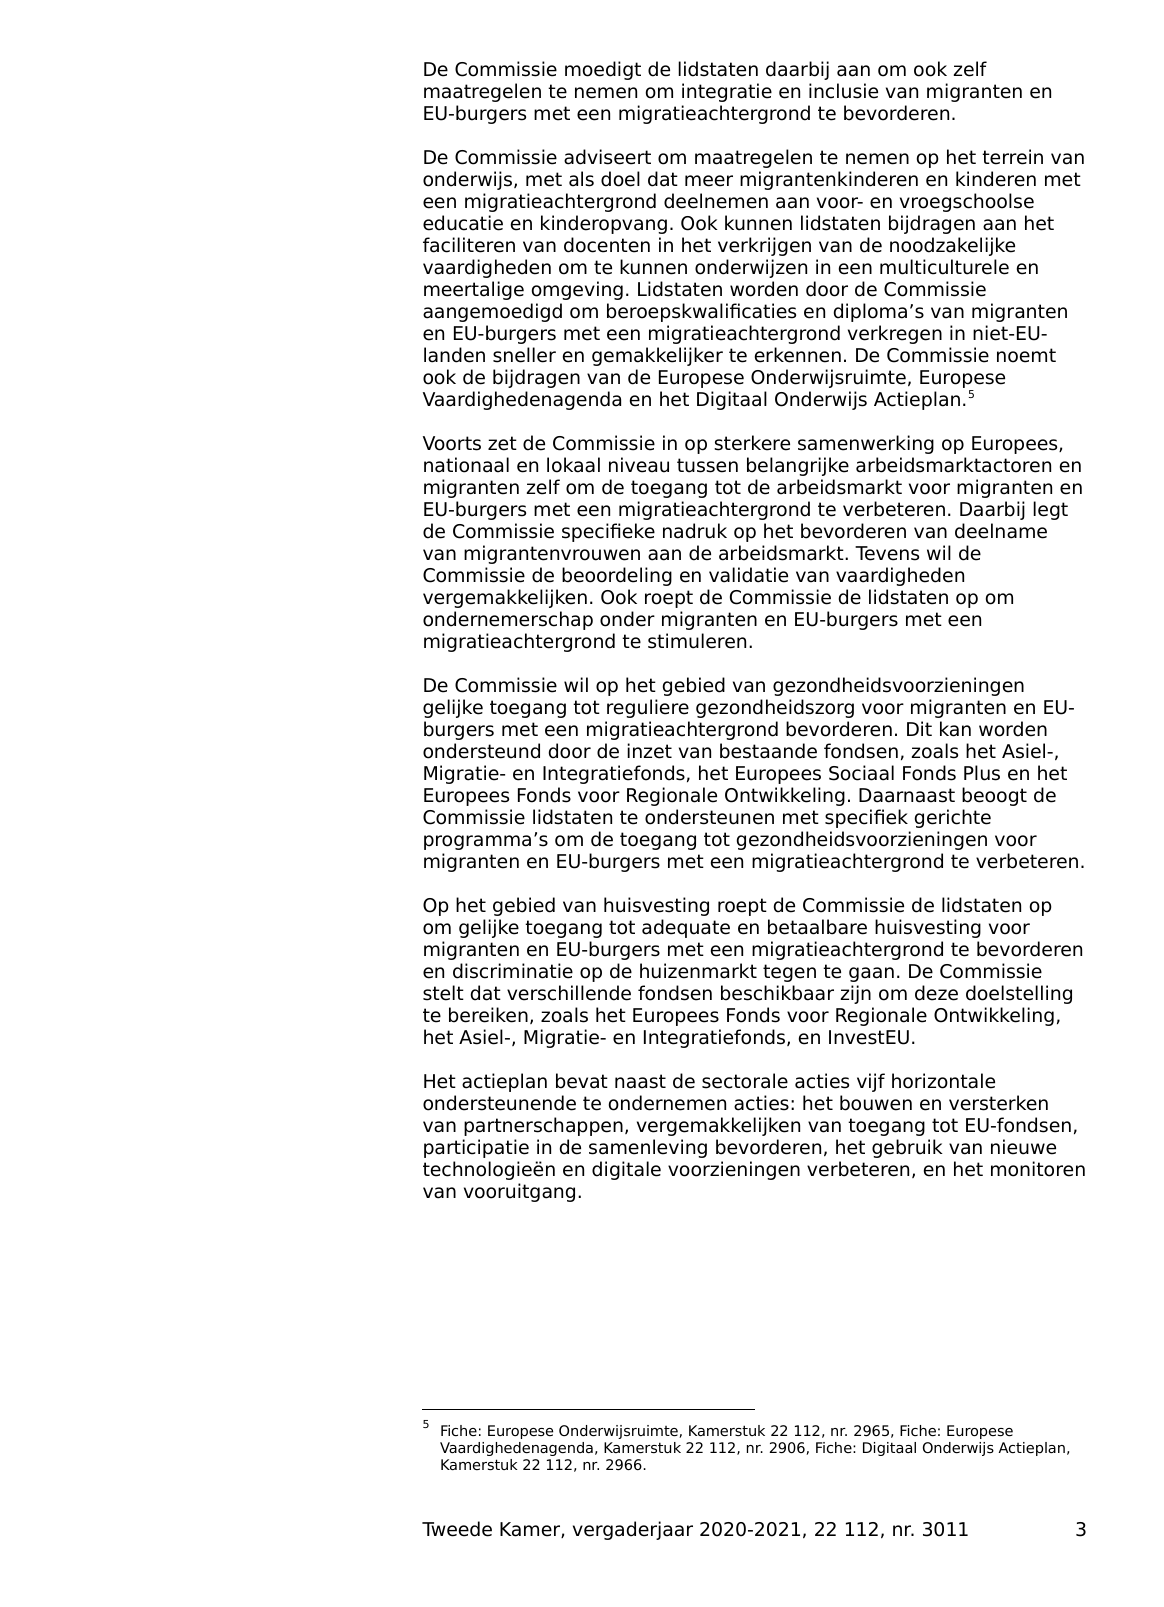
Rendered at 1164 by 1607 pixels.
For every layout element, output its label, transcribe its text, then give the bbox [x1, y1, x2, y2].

text De Commissie adviseert om maatregelen te nemen op het terrein van onderwijs, met als doel dat meer migrantenkinderen en kinderen met een migratieachtergrond deelnemen aan voor- en vroegschoolse educatie en kinderopvang. Ook kunnen lidstaten bijdragen aan het faciliteren van docenten in het verkrijgen van de noodzakelijke vaardigheden om te kunnen onderwijzen in een multiculturele en meertalige omgeving. Lidstaten worden door de Commissie aangemoedigd om beroepskwalificaties en diploma’s van migranten en EU-burgers met een migratieachtergrond verkregen in niet-EU-landen sneller en gemakkelijker te erkennen. De Commissie noemt ook de bijdragen van de Europese Onderwijsruimte, Europese Vaardighedenagenda en het Digitaal Onderwijs Actieplan. [422, 147, 1087, 411]
text Het actieplan bevat naast de sectorale acties vijf horizontale ondersteunende te ondernemen acties: het bouwen en versterken van partnerschappen, vergemakkelijken van toegang tot EU-fondsen, participatie in de samenleving bevorderen, het gebruik van nieuwe technologieën en digitale voorzieningen verbeteren, en het monitoren van vooruitgang. [422, 1071, 1087, 1203]
text Voorts zet de Commissie in op sterkere samenwerking op Europees, nationaal en lokaal niveau tussen belangrijke arbeidsmarktactoren en migranten zelf om de toegang tot de arbeidsmarkt voor migranten en EU-burgers met een migratieachtergrond te verbeteren. Daarbij legt de Commissie specifieke nadruk op het bevorderen van deelname van migrantenvrouwen aan de arbeidsmarkt. Tevens wil de Commissie de beoordeling en validatie van vaardigheden vergemakkelijken. Ook roept de Commissie de lidstaten op om ondernemerschap onder migranten en EU-burgers met een migratieachtergrond te stimuleren. [422, 433, 1087, 653]
text Op het gebied van huisvesting roept de Commissie de lidstaten op om gelijke toegang tot adequate en betaalbare huisvesting voor migranten en EU-burgers met een migratieachtergrond te bevorderen en discriminatie op de huizenmarkt tegen te gaan. De Commissie stelt dat verschillende fondsen beschikbaar zijn om deze doelstelling te bereiken, zoals het Europees Fonds voor Regionale Ontwikkeling, het Asiel-, Migratie- en Integratiefonds, en InvestEU. [422, 895, 1087, 1049]
text Fiche: Europese Onderwijsruimte, Kamerstuk 22 112, nr. 2965, Fiche: Europese Vaardighedenagenda, Kamerstuk 22 112, nr. 2906, Fiche: Digitaal Onderwijs Actieplan, Kamerstuk 22 112, nr. 2966. [422, 1418, 1087, 1474]
text De Commissie moedigt de lidstaten daarbij aan om ook zelf maatregelen te nemen om integratie en inclusie van migranten en EU-burgers met een migratieachtergrond te bevorderen. [422, 59, 1087, 125]
text De Commissie wil op het gebied van gezondheidsvoorzieningen gelijke toegang tot reguliere gezondheidszorg voor migranten en EU-burgers met een migratieachtergrond bevorderen. Dit kan worden ondersteund door de inzet van bestaande fondsen, zoals het Asiel-, Migratie- en Integratiefonds, het Europees Sociaal Fonds Plus en het Europees Fonds voor Regionale Ontwikkeling. Daarnaast beoogt de Commissie lidstaten te ondersteunen met specifiek gerichte programma’s om de toegang tot gezondheidsvoorzieningen voor migranten en EU-burgers met een migratieachtergrond te verbeteren. [422, 675, 1087, 873]
